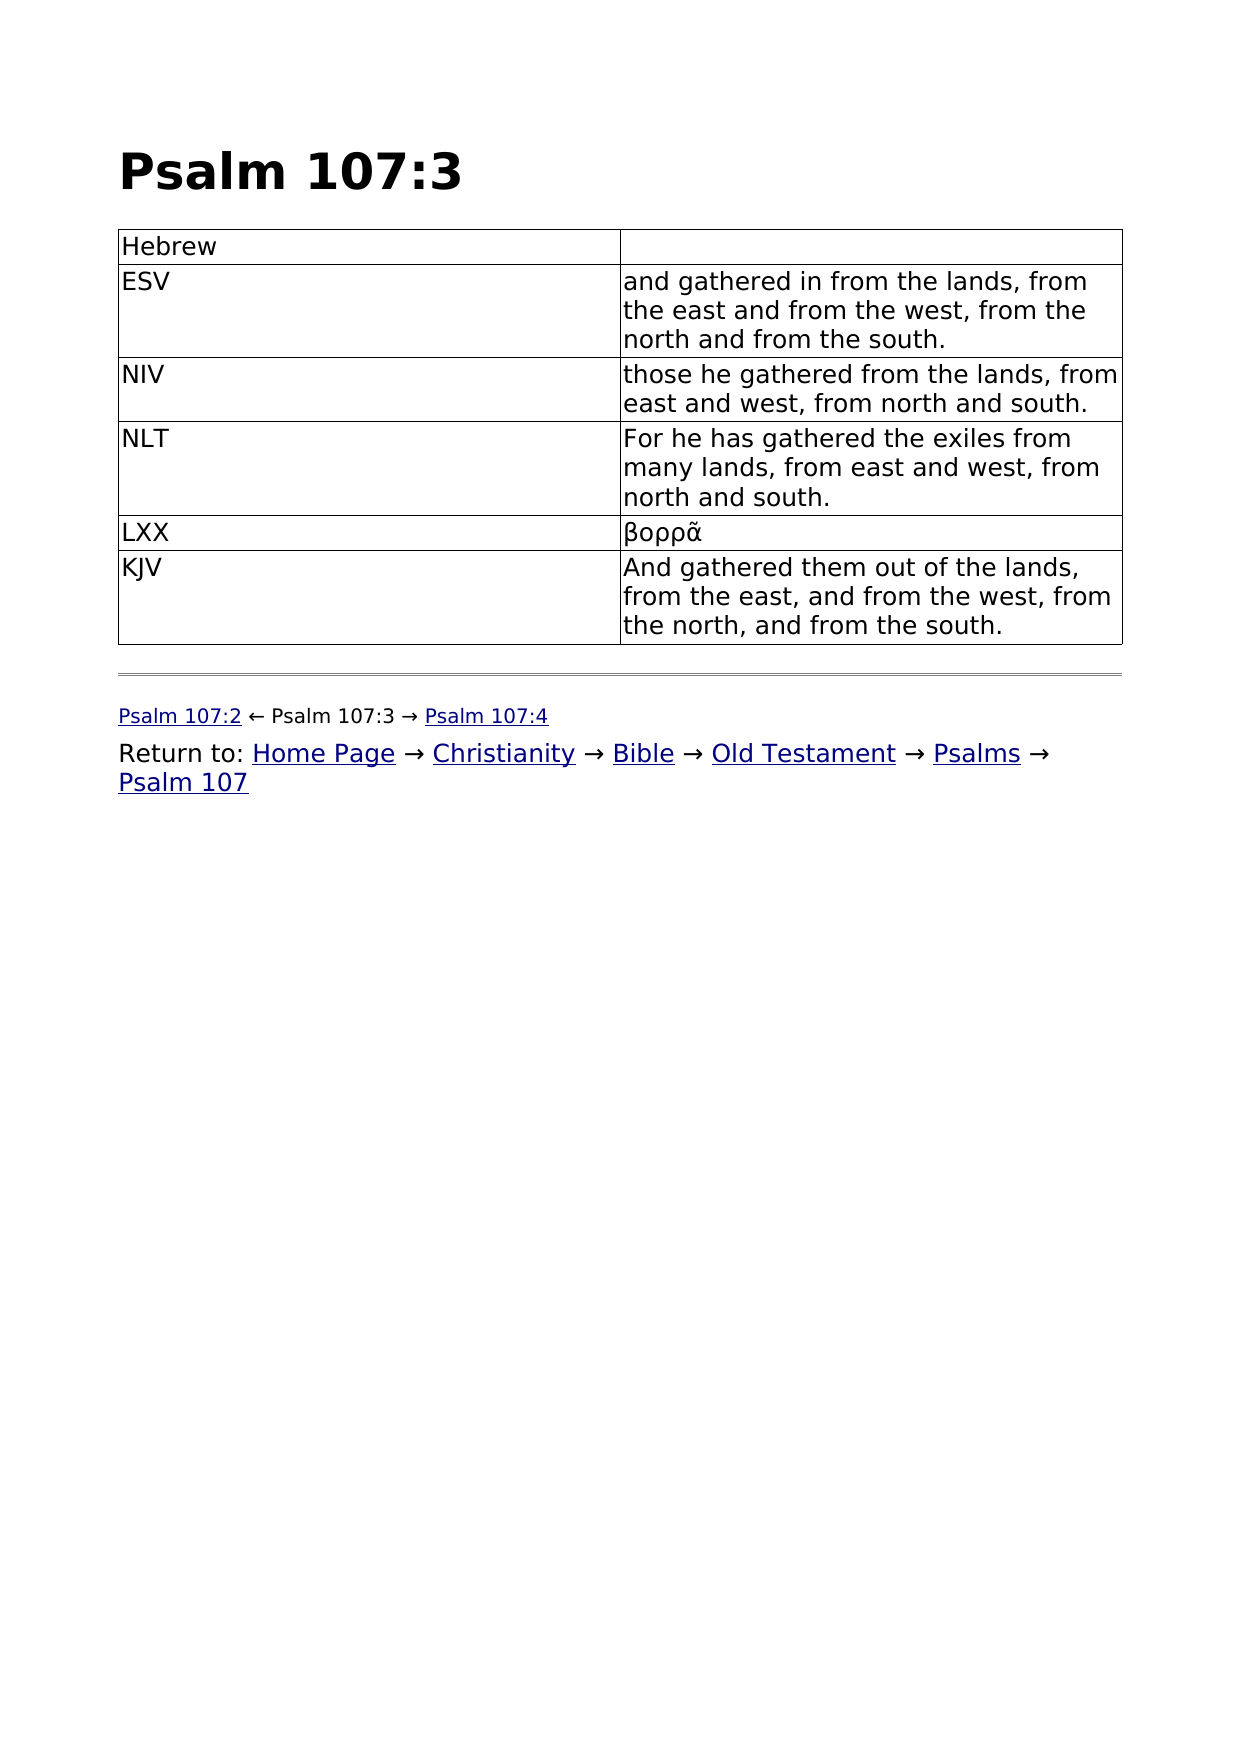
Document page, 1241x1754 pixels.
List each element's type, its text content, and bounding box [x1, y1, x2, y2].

table_header [621, 230, 1122, 264]
table_cell NIV [119, 358, 620, 421]
table_cell those he gathered from the lands, from east and west, from north and south. [621, 358, 1122, 421]
table_header Hebrew [119, 230, 620, 264]
text Psalm 107:2 ← Psalm 107:3 → Psalm 107:4 [118, 705, 1122, 739]
table_cell And gathered them out of the lands, from the east, and from the west, from the north, and from the south. [621, 551, 1122, 643]
subtitle Psalm 107:3 [118, 143, 1122, 201]
table_cell and gathered in from the lands, from the east and from the west, from the north and from the south. [621, 265, 1122, 357]
table_cell KJV [119, 551, 620, 643]
table_cell For he has gathered the exiles from many lands, from east and west, from north and south. [621, 422, 1122, 515]
table_cell ESV [119, 265, 620, 357]
table_cell βορρᾶ [621, 516, 1122, 550]
text Return to: Home Page → Christianity → Bible → Old Testament → Psalms → Psalm 107 [118, 739, 1122, 797]
table_cell NLT [119, 422, 620, 515]
table_cell LXX [119, 516, 620, 550]
